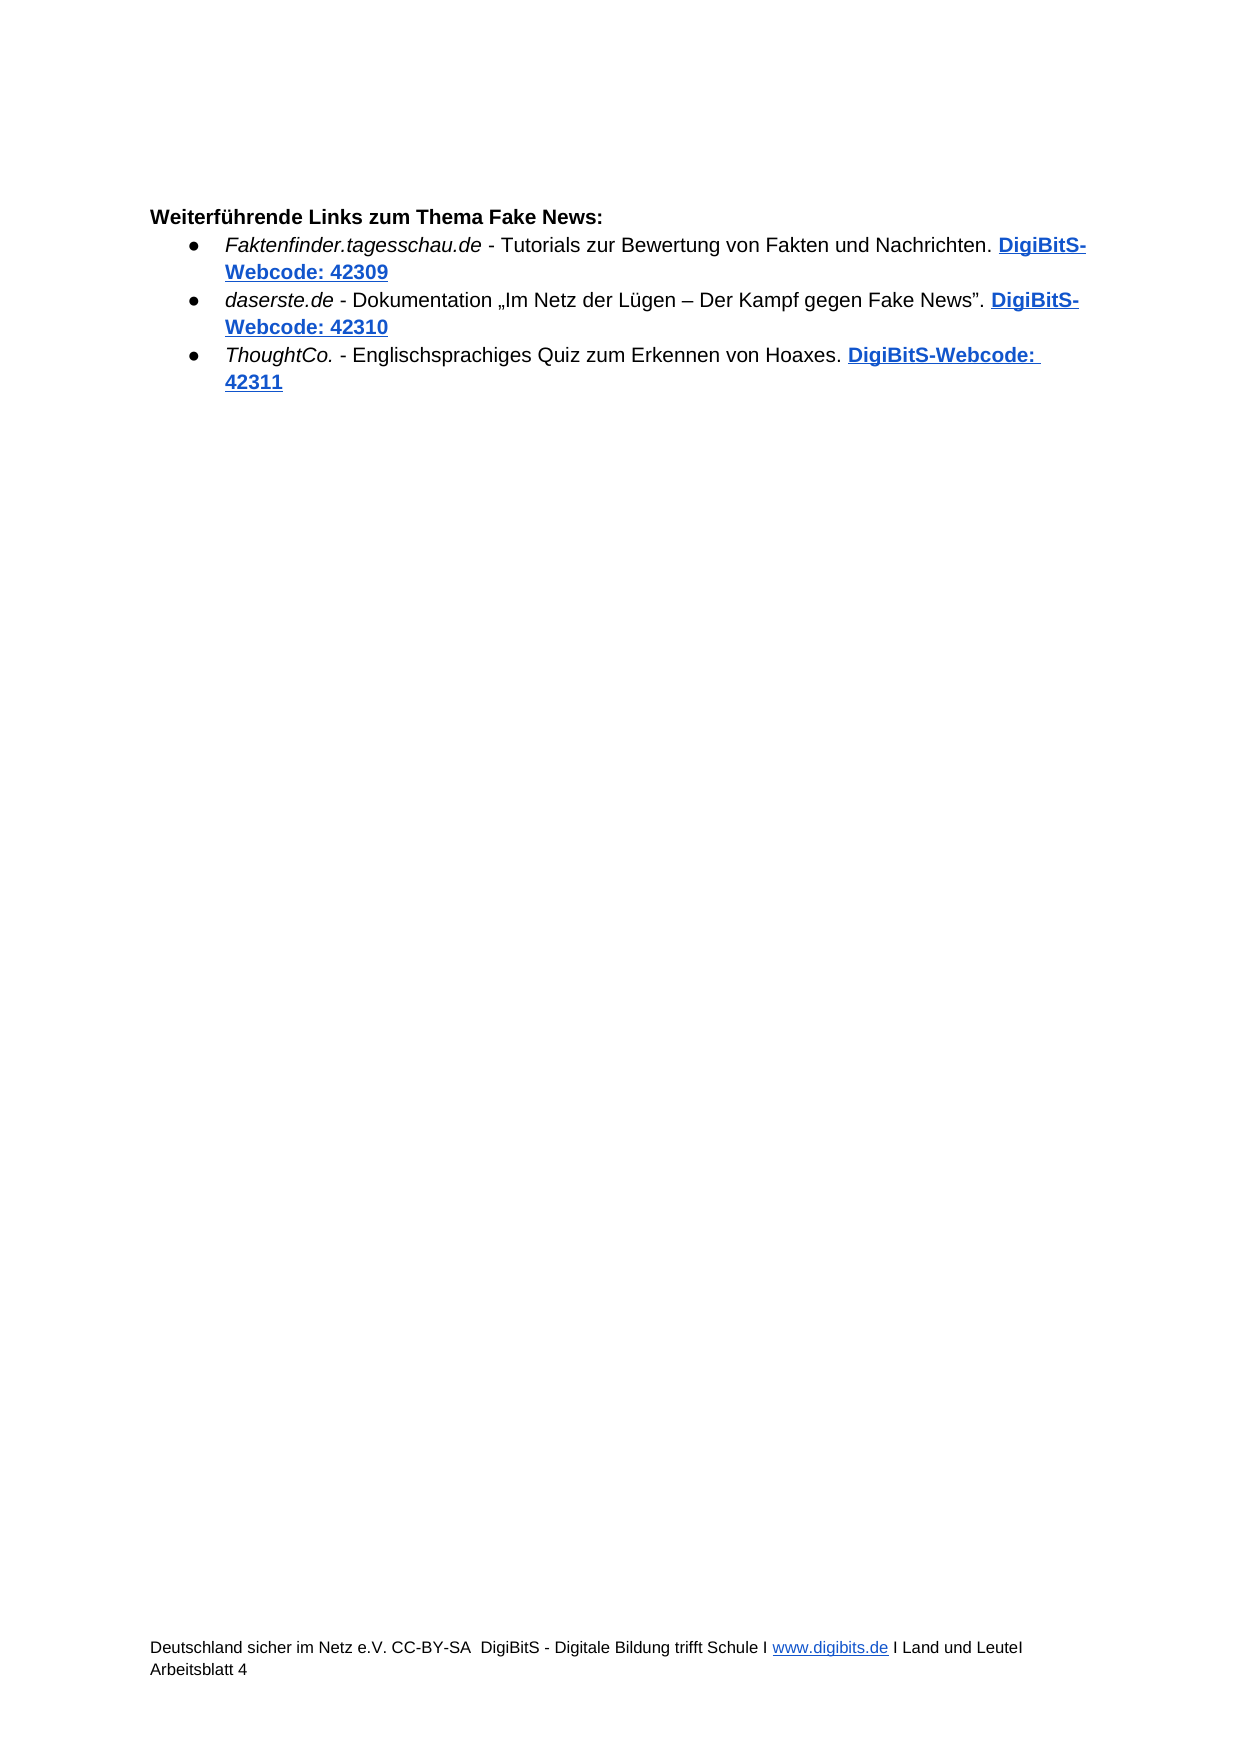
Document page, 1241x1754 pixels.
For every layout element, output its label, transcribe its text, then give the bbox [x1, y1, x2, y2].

list Faktenfinder.tagesschau.de - Tutorials zur Bewertung von Fakten und Nachrichten. DigiBitS-Webcode: 42309 [187, 232, 1090, 284]
list ThoughtCo. - Englischsprachiges Quiz zum Erkennen von Hoaxes. DigiBitS-Webcode: 42311 [187, 342, 1090, 394]
list daserste.de - Dokumentation „Im Netz der Lügen – Der Kampf gegen Fake News”. DigiBitS-Webcode: 42310 [187, 287, 1090, 339]
text Weiterführende Links zum Thema Fake News: [150, 205, 1090, 229]
